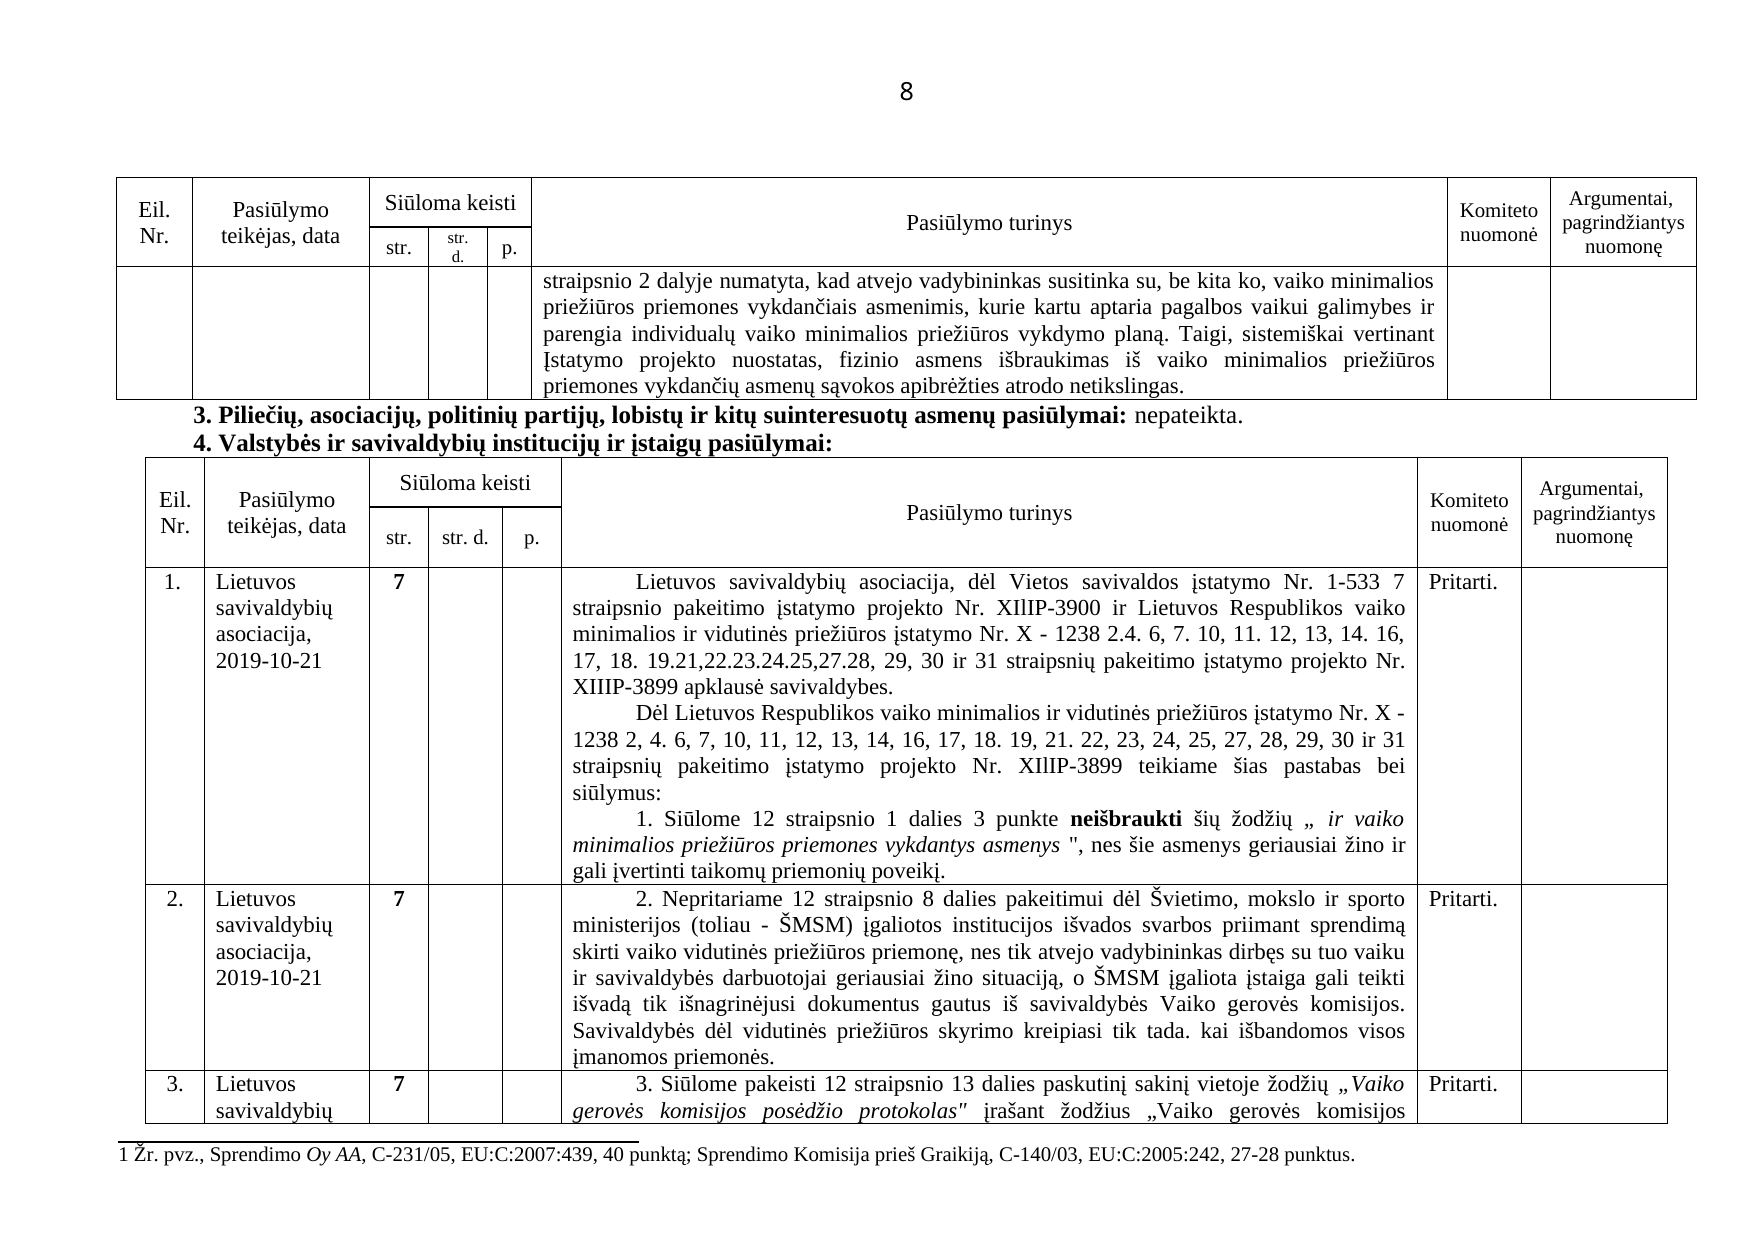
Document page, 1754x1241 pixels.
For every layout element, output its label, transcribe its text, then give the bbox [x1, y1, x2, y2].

table_cell [370, 267, 428, 399]
table_cell [503, 885, 561, 1069]
table_cell [1522, 1071, 1667, 1123]
table_cell straipsnio 2 dalyje numatyta, kad atvejo vadybininkas susitinka su, be kita ko, vaiko minimalios priežiūros priemones vykdančiais asmenimis, kurie kartu aptaria pagalbos vaikui galimybes ir parengia individualų vaiko minimalios priežiūros vykdymo planą. Taigi, sistemiškai vertinant Įstatymo projekto nuostatas, fizinio asmens išbraukimas iš vaiko minimalios priežiūros priemones vykdančių asmenų sąvokos apibrėžties atrodo netikslingas. [532, 267, 1447, 399]
table_cell Lietuvos savivaldybių asociacija, 2019-10-21 [205, 885, 369, 1069]
table_cell [1522, 885, 1667, 1069]
table_cell 7 [370, 885, 428, 1069]
text 4. Valstybės ir savivaldybių institucijų ir įstaigų pasiūlymai: [118, 428, 1695, 457]
table_cell Pritarti. [1418, 885, 1521, 1069]
table_cell 7 [370, 1071, 428, 1123]
table_header Komiteto nuomonė [1418, 458, 1521, 567]
table_cell p. [488, 228, 531, 266]
table_header Siūloma keisti [370, 178, 531, 226]
table_cell [1522, 568, 1667, 884]
table_header Argumentai, pagrindžiantys nuomonę [1522, 458, 1667, 567]
table_header Pasiūlymo turinys [532, 178, 1447, 266]
table_cell str. [370, 228, 428, 266]
text 3. Piliečių, asociacijų, politinių partijų, lobistų ir kitų suinteresuotų asmenų pasiūlymai: nepateikta. [118, 400, 1695, 428]
table_cell [429, 267, 487, 399]
table_cell Lietuvos savivaldybių asociacija, dėl Vietos savivaldos įstatymo Nr. 1-533 7 straipsnio pakeitimo įstatymo projekto Nr. XIlIP-3900 ir Lietuvos Respublikos vaiko minimalios ir vidutinės priežiūros įstatymo Nr. X - 1238 2.4. 6, 7. 10, 11. 12, 13, 14. 16, 17, 18. 19.21,22.23.24.25,27.28, 29, 30 ir 31 straipsnių pakeitimo įstatymo projekto Nr. XIIIP-3899 apklausė savivaldybes. Dėl Lietuvos Respublikos vaiko minimalios ir vidutinės priežiūros įstatymo Nr. X -1238 2, 4. 6, 7, 10, 11, 12, 13, 14, 16, 17, 18. 19, 21. 22, 23, 24, 25, 27, 28, 29, 30 ir 31 straipsnių pakeitimo įstatymo projekto Nr. XIlIP-3899 teikiame šias pastabas bei siūlymus: 1. Siūlome 12 straipsnio 1 dalies 3 punkte neišbraukti šių žodžių „ ir vaiko minimalios priežiūros priemones vykdantys asmenys ", nes šie asmenys geriausiai žino ir gali įvertinti taikomų priemonių poveikį. [562, 568, 1417, 884]
table_cell [429, 1071, 502, 1123]
table_cell [488, 267, 531, 399]
table_cell [1448, 267, 1550, 399]
table_cell p. [503, 508, 561, 567]
table_cell str. [370, 508, 428, 567]
table_header Pasiūlymo teikėjas, data [205, 458, 369, 567]
table_cell 1. [146, 568, 204, 884]
table_cell Pritarti. [1418, 1071, 1521, 1123]
table_cell [429, 885, 502, 1069]
table_cell 3. Siūlome pakeisti 12 straipsnio 13 dalies paskutinį sakinį vietoje žodžių „Vaiko gerovės komisijos posėdžio protokolas" įrašant žodžius „Vaiko gerovės komisijos [562, 1071, 1417, 1123]
table_cell 2. [146, 885, 204, 1069]
table_header Siūloma keisti [370, 458, 561, 506]
table_cell 7 [370, 568, 428, 884]
table_header Eil. Nr. [146, 458, 204, 567]
table_header Eil. Nr. [117, 178, 192, 266]
table_cell Pritarti. [1418, 568, 1521, 884]
table_cell str. d. [429, 228, 487, 266]
table_cell Lietuvos savivaldybių asociacija, 2019-10-21 [205, 568, 369, 884]
table_cell str. d. [429, 508, 502, 567]
table_cell [503, 568, 561, 884]
table_header Argumentai, pagrindžiantys nuomonę [1551, 178, 1696, 266]
table_cell [429, 568, 502, 884]
table_cell [117, 267, 192, 399]
table_cell Lietuvos savivaldybių [205, 1071, 369, 1123]
table_cell 2. Nepritariame 12 straipsnio 8 dalies pakeitimui dėl Švietimo, mokslo ir sporto ministerijos (toliau - ŠMSM) įgaliotos institucijos išvados svarbos priimant sprendimą skirti vaiko vidutinės priežiūros priemonę, nes tik atvejo vadybininkas dirbęs su tuo vaiku ir savivaldybės darbuotojai geriausiai žino situaciją, o ŠMSM įgaliota įstaiga gali teikti išvadą tik išnagrinėjusi dokumentus gautus iš savivaldybės Vaiko gerovės komisijos. Savivaldybės dėl vidutinės priežiūros skyrimo kreipiasi tik tada. kai išbandomos visos įmanomos priemonės. [562, 885, 1417, 1069]
table_header Pasiūlymo turinys [562, 458, 1417, 567]
table_header Komiteto nuomonė [1448, 178, 1550, 266]
table_cell [1551, 267, 1696, 399]
table_cell 3. [146, 1071, 204, 1123]
table_cell [503, 1071, 561, 1123]
table_cell [193, 267, 369, 399]
table_header Pasiūlymo teikėjas, data [193, 178, 369, 266]
